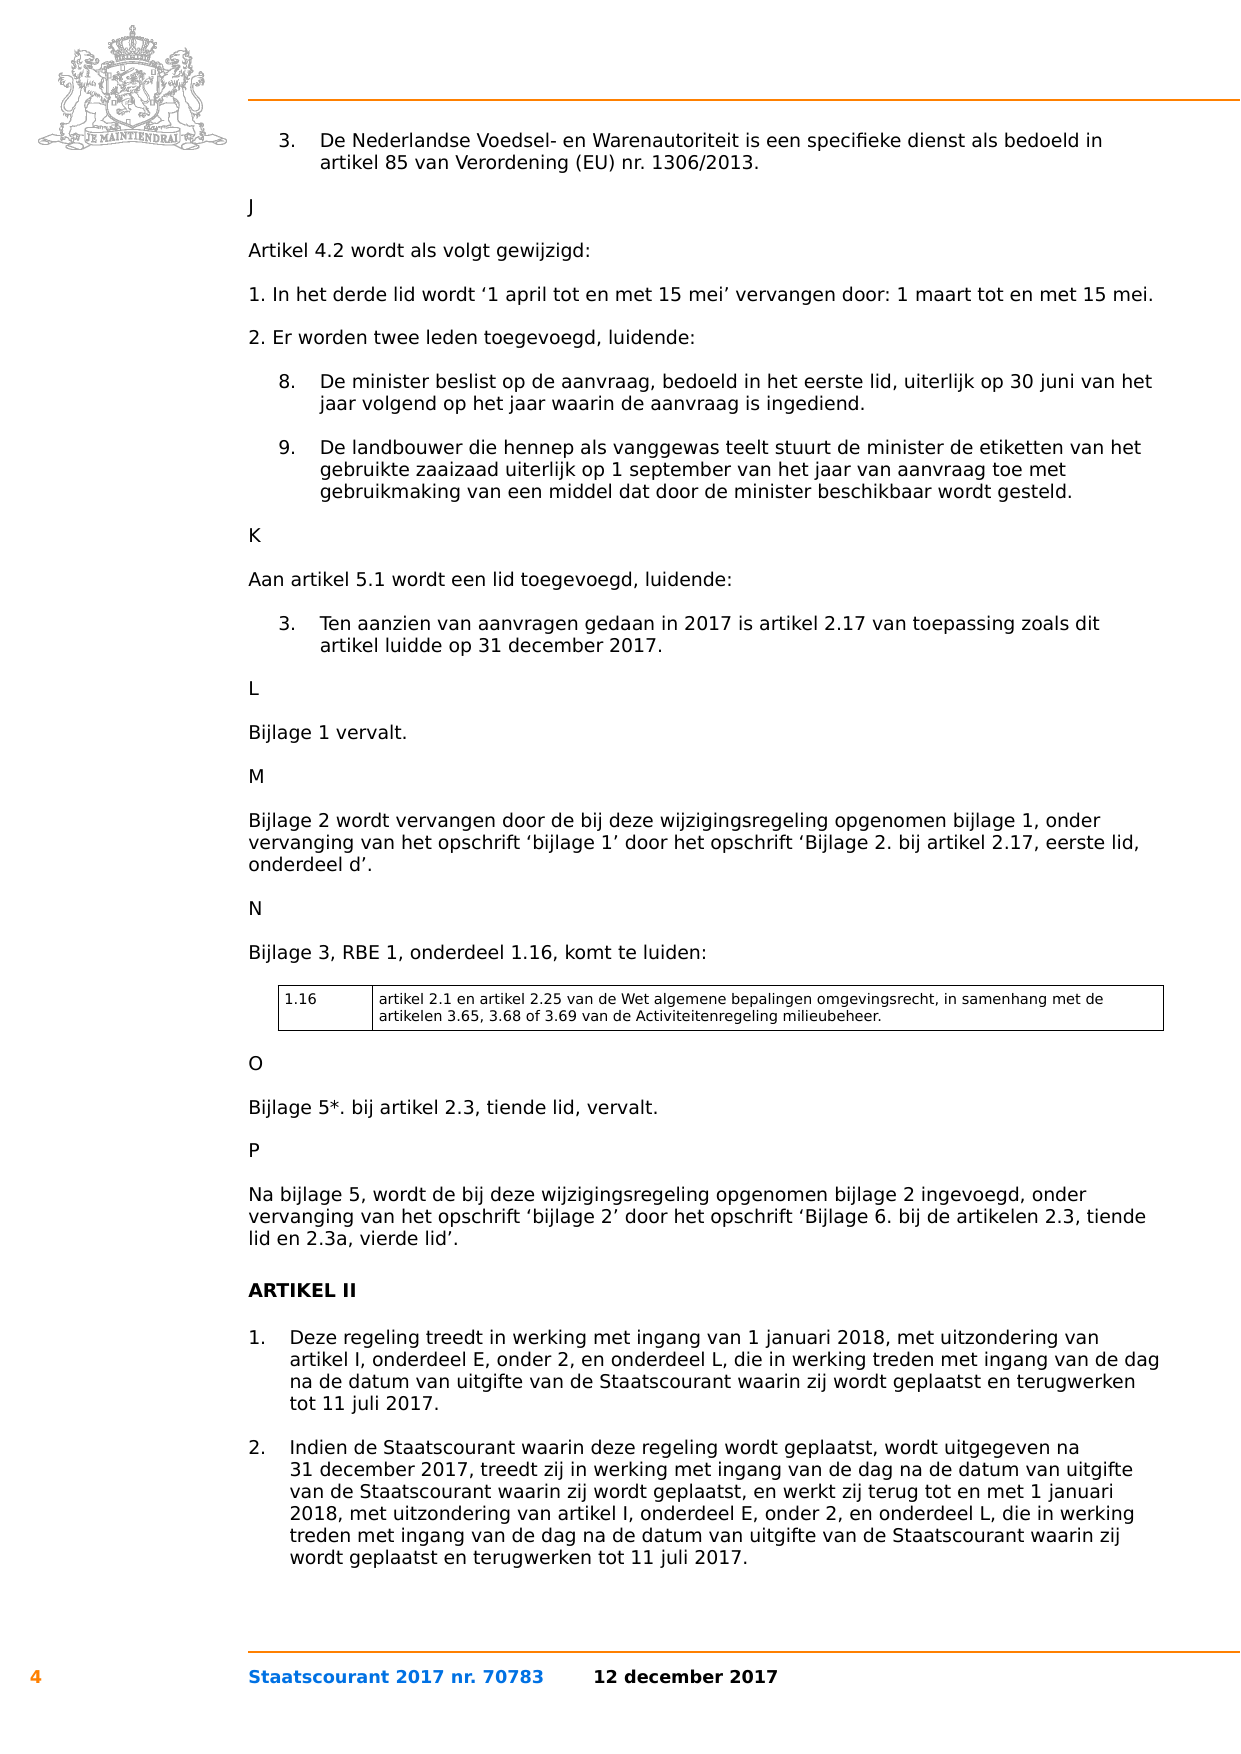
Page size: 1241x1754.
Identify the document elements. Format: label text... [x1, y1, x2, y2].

text L [248, 678, 1163, 700]
text 1. Deze regeling treedt in werking met ingang van 1 januari 2018, met uitzondering van artikel I, onderdeel E, onder 2, en onderdeel L, die in werking treden met ingang van de dag na de datum van uitgifte van de Staatscourant waarin zij wordt geplaatst en terugwerken tot 11 juli 2017. [248, 1327, 1163, 1415]
text Bijlage 2 wordt vervangen door de bij deze wijzigingsregeling opgenomen bijlage 1, onder vervanging van het opschrift ‘bijlage 1’ door het opschrift ‘Bijlage 2. bij artikel 2.17, eerste lid, onderdeel d’. [248, 810, 1163, 876]
text N [248, 898, 1163, 920]
table_header 1.16 [279, 986, 372, 1030]
table_header artikel 2.1 en artikel 2.25 van de Wet algemene bepalingen omgevingsrecht, in samenhang met de artikelen 3.65, 3.68 of 3.69 van de Activiteitenregeling milieubeheer. [373, 986, 1163, 1030]
text J [248, 196, 1163, 218]
text K [248, 525, 1163, 547]
text 3. De Nederlandse Voedsel- en Warenautoriteit is een specifieke dienst als bedoeld in artikel 85 van Verordening (EU) nr. 1306/2013. [278, 130, 1163, 174]
text Bijlage 3, RBE 1, onderdeel 1.16, komt te luiden: [248, 942, 1163, 963]
text 8. De minister beslist op de aanvraag, bedoeld in het eerste lid, uiterlijk op 30 juni van het jaar volgend op het jaar waarin de aanvraag is ingediend. [278, 371, 1163, 415]
text Aan artikel 5.1 wordt een lid toegevoegd, luidende: [248, 569, 1163, 591]
picture [38, 25, 227, 150]
text 3. Ten aanzien van aanvragen gedaan in 2017 is artikel 2.17 van toepassing zoals dit artikel luidde op 31 december 2017. [278, 612, 1163, 656]
text 9. De landbouwer die hennep als vanggewas teelt stuurt de minister de etiketten van het gebruikte zaaizaad uiterlijk op 1 september van het jaar van aanvraag toe met gebruikmaking van een middel dat door de minister beschikbaar wordt gesteld. [278, 437, 1163, 503]
text Na bijlage 5, wordt de bij deze wijzigingsregeling opgenomen bijlage 2 ingevoegd, onder vervanging van het opschrift ‘bijlage 2’ door het opschrift ‘Bijlage 6. bij de artikelen 2.3, tiende lid en 2.3a, vierde lid’. [248, 1184, 1163, 1250]
text 2. Indien de Staatscourant waarin deze regeling wordt geplaatst, wordt uitgegeven na 31 december 2017, treedt zij in werking met ingang van de dag na de datum van uitgifte van de Staatscourant waarin zij wordt geplaatst, en werkt zij terug tot en met 1 januari 2018, met uitzondering van artikel I, onderdeel E, onder 2, en onderdeel L, die in werking treden met ingang van de dag na de datum van uitgifte van de Staatscourant waarin zij wordt geplaatst en terugwerken tot 11 juli 2017. [248, 1437, 1163, 1569]
text 2. Er worden twee leden toegevoegd, luidende: [248, 327, 1163, 349]
text P [248, 1140, 1163, 1162]
text Artikel 4.2 wordt als volgt gewijzigd: [248, 239, 1163, 262]
subtitle ARTIKEL II [248, 1280, 1163, 1302]
text 1. In het derde lid wordt ‘1 april tot en met 15 mei’ vervangen door: 1 maart tot en met 15 mei. [248, 283, 1163, 305]
text Bijlage 5*. bij artikel 2.3, tiende lid, vervalt. [248, 1097, 1163, 1118]
text M [248, 766, 1163, 788]
text Bijlage 1 vervalt. [248, 722, 1163, 744]
text O [248, 1053, 1163, 1075]
